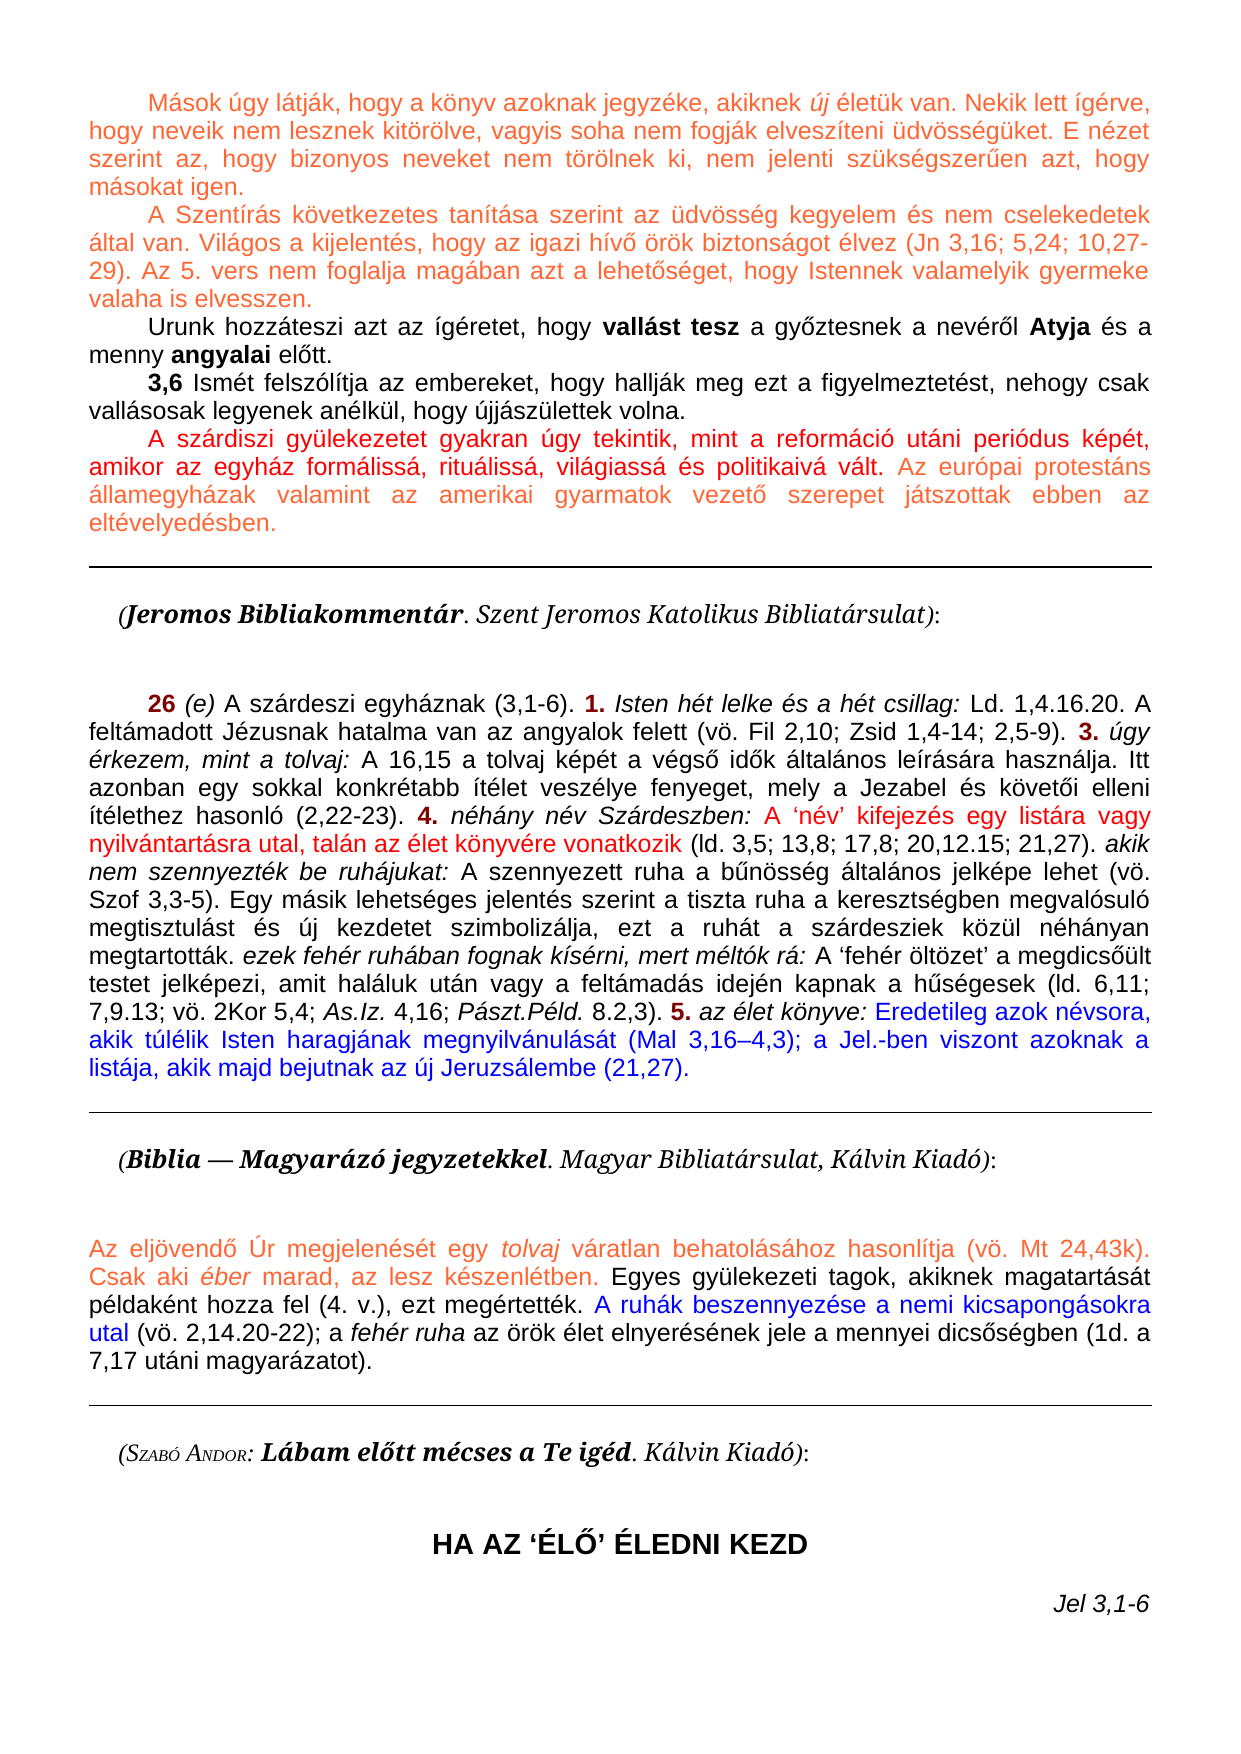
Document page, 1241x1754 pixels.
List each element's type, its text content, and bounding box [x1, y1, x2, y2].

text 26 (e) A szárdeszi egyháznak (3,1-6). 1. Isten hét lelke és a hét csillag: Ld. 1,4.16.20. A feltámadott Jézusnak hatalma van az angyalok felett (vö. Fil 2,10; Zsid 1,4-14; 2,5-9). 3. úgy érkezem, mint a tolvaj: A 16,15 a tolvaj képét a végső idők általános leírására használja. Itt azonban egy sokkal konkrétabb ítélet veszélye fenyeget, mely a Jezabel és követői elleni ítélethez hasonló (2,22-23). 4. néhány név Szárdeszben: A ‘név’ kifejezés egy listára vagy nyilvántartásra utal, talán az élet könyvére vonatkozik (ld. 3,5; 13,8; 17,8; 20,12.15; 21,27). akik nem szennyezték be ruhájukat: A szennyezett ruha a bűnösség általános jelképe lehet (vö. Szof 3,3-5). Egy másik lehetséges jelentés szerint a tiszta ruha a keresztségben megvalósuló megtisztulást és új kezdetet szimbolizálja, ezt a ruhát a szárdesziek közül néhányan megtartották. ezek fehér ruhában fognak kísérni, mert méltók rá: A ‘fehér öltözet’ a megdicsőült testet jelképezi, amit haláluk után vagy a feltámadás idején kapnak a hűségesek (ld. 6,11; 7,9.13; vö. 2Kor 5,4; As.Iz. 4,16; Pászt.Péld. 8.2,3). 5. az élet könyve: Eredetileg azok névsora, akik túlélik Isten haragjának megnyilvánulását (Mal 3,16–4,3); a Jel.-ben viszont azoknak a listája, akik majd bejutnak az új Jeruzsálembe (21,27). [88, 690, 1152, 1082]
text Urunk hozzáteszi azt az ígéretet, hogy vallást tesz a győztesnek a nevéről Atyja és a menny angyalai előtt. [88, 313, 1152, 369]
text Jel 3,1-6 [88, 1590, 1152, 1618]
text Mások úgy látják, hogy a könyv azoknak jegyzéke, akiknek új életük van. Nekik lett ígérve, hogy neveik nem lesznek kitörölve, vagyis soha nem fogják elveszíteni üdvösségüket. E nézet szerint az, hogy bizonyos neveket nem törölnek ki, nem jelenti szükségszerűen azt, hogy másokat igen. [88, 88, 1152, 201]
text A Szentírás következetes tanítása szerint az üdvösség kegyelem és nem cselekedetek által van. Világos a kijelentés, hogy az igazi hívő örök biztonságot élvez (Jn 3,16; 5,24; 10,27-29). Az 5. vers nem foglalja magában azt a lehetőséget, hogy Istennek valamelyik gyermeke valaha is elvesszen. [88, 201, 1152, 313]
text (Szabó Andor: Lábam előtt mécses a Te igéd. Kálvin Kiadó): [88, 1406, 1152, 1498]
text 3,6 Ismét felszólítja az embereket, hogy hallják meg ezt a figyelmeztetést, nehogy csak vallásosak legyenek anélkül, hogy újjászülettek volna. [88, 369, 1152, 425]
text HA AZ ‘ÉLŐ’ ÉLEDNI KEZD [88, 1528, 1152, 1561]
text Az eljövendő Úr megjelenését egy tolvaj váratlan behatolásához hasonlítja (vö. Mt 24,43k). Csak aki éber marad, az lesz készenlétben. Egyes gyülekezeti tagok, akiknek magatartását példaként hozza fel (4. v.), ezt megértették. A ruhák beszennyezése a nemi kicsapongásokra utal (vö. 2,14.20-22); a fehér ruha az örök élet elnyerésének jele a mennyei dicsőségben (1d. a 7,17 utáni magyarázatot). [88, 1235, 1152, 1375]
text A szárdiszi gyülekezetet gyakran úgy tekintik, mint a reformáció utáni periódus képét, amikor az egyház formálissá, rituálissá, világiassá és politikaivá vált. Az európai protestáns államegyházak valamint az amerikai gyarmatok vezető szerepet játszottak ebben az eltévelyedésben. [88, 425, 1152, 537]
text (Biblia — Magyarázó jegyzetekkel. Magyar Bibliatársulat, Kálvin Kiadó): [88, 1113, 1152, 1206]
text (Jeromos Bibliakommentár. Szent Jeromos Katolikus Bibliatársulat): [88, 567, 1152, 660]
